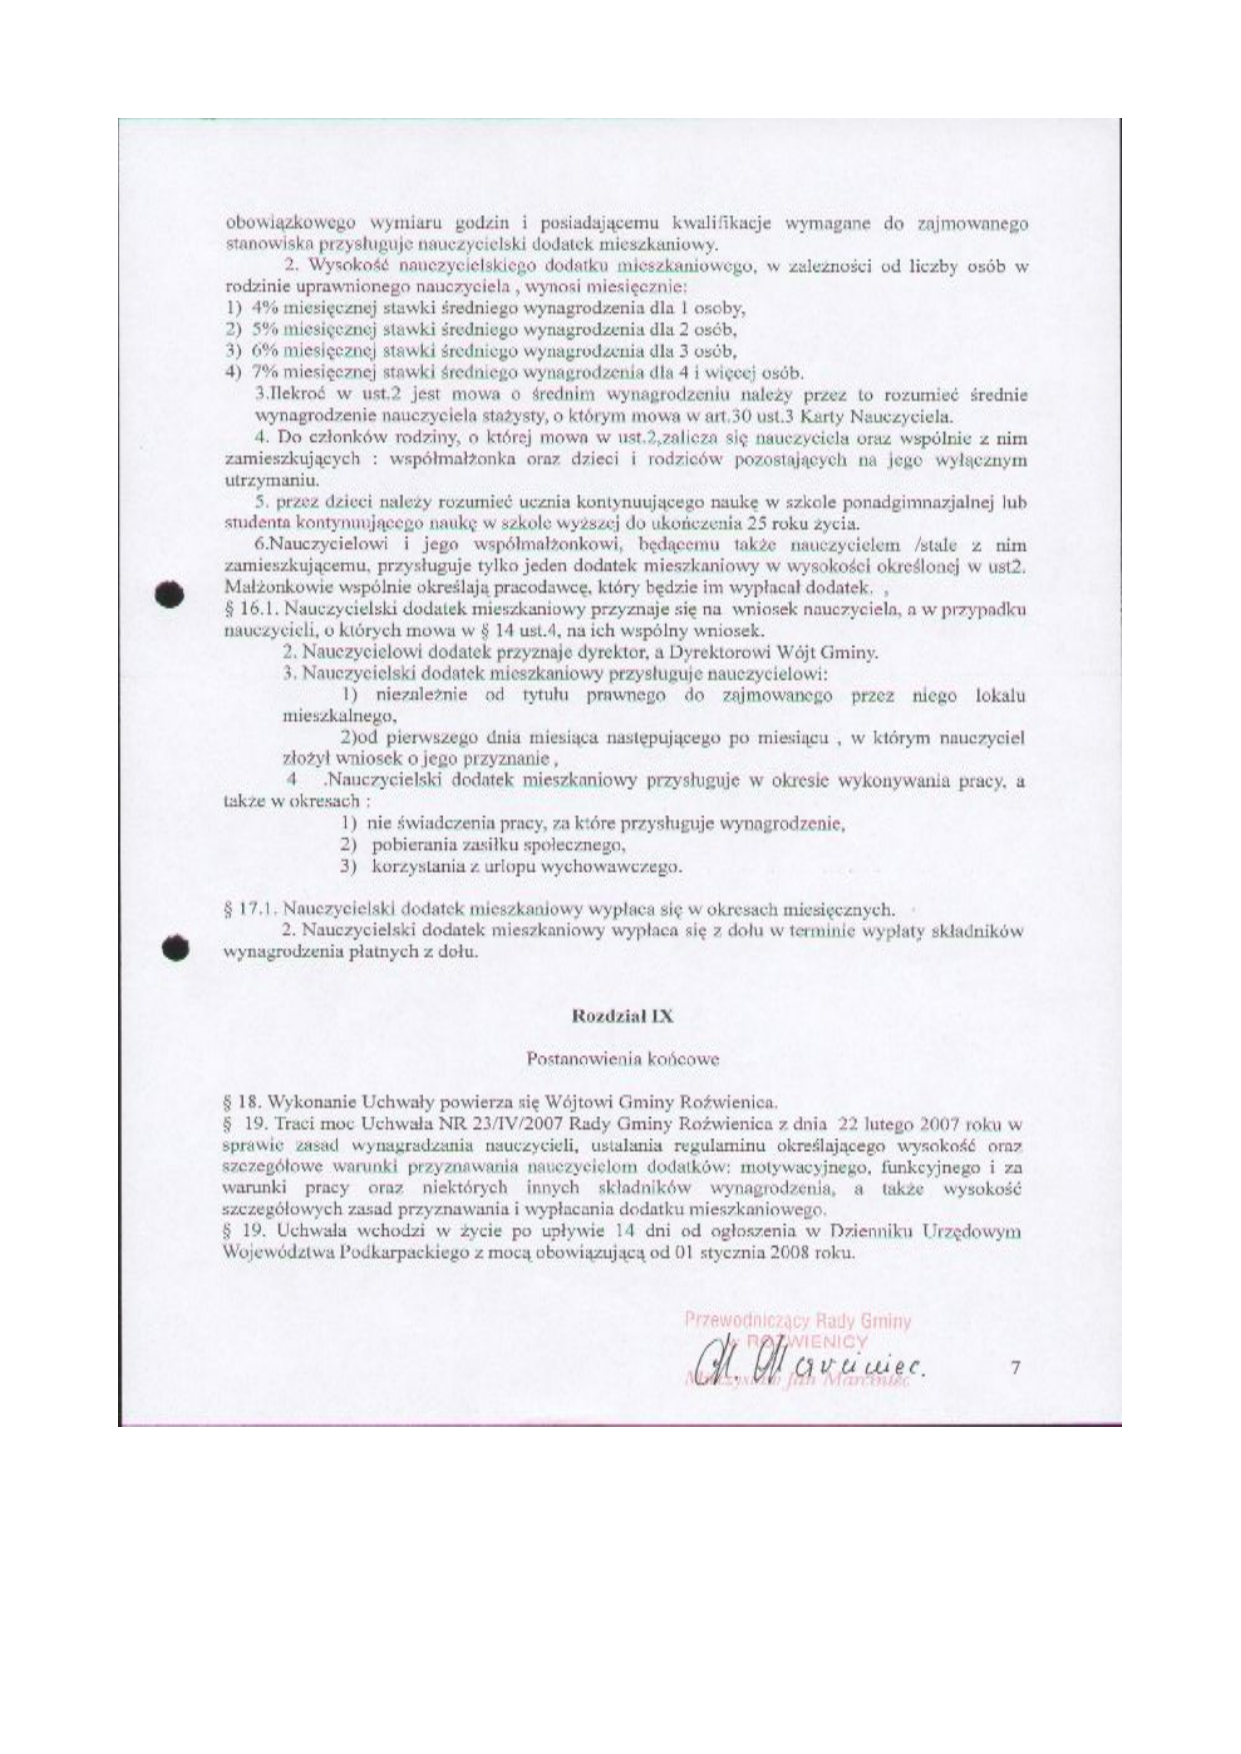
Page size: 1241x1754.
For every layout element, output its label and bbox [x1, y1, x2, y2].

picture [118, 118, 1122, 1427]
